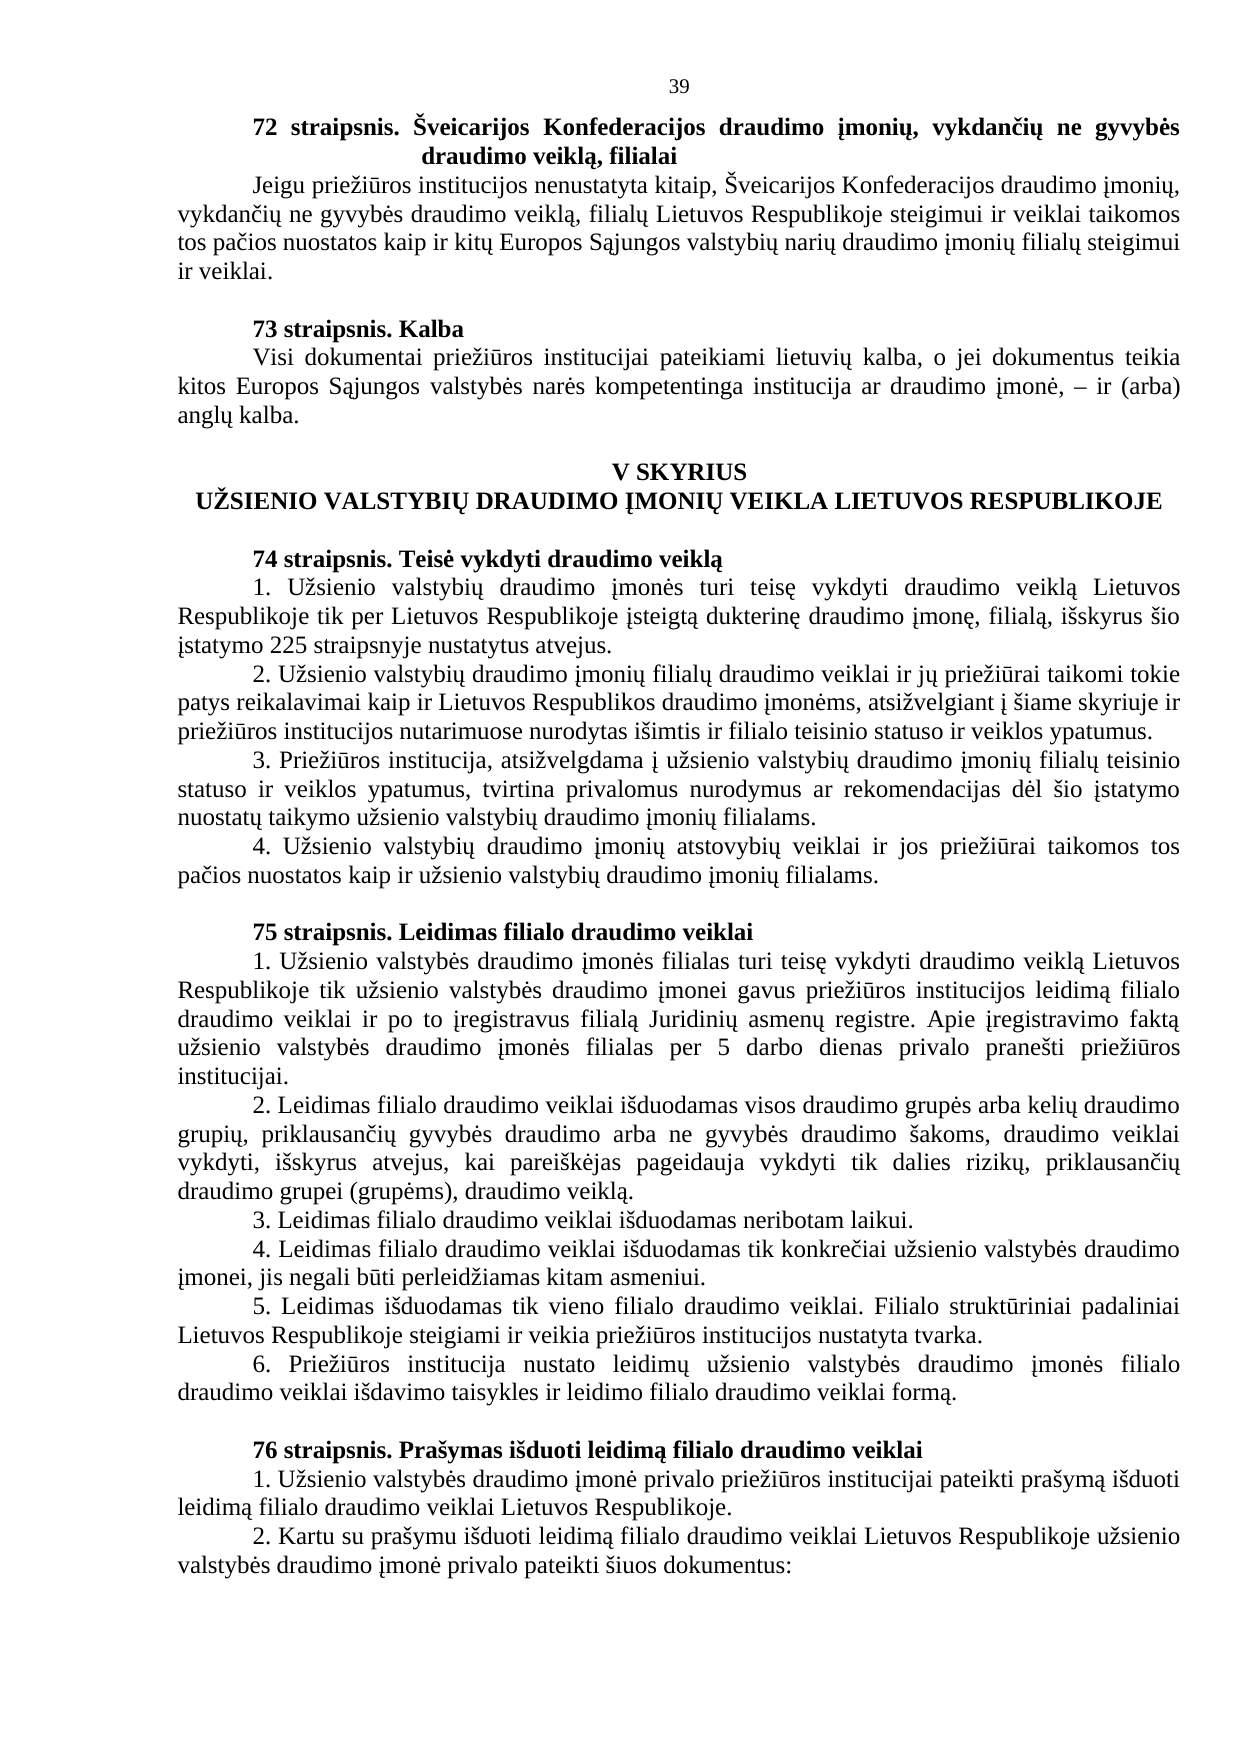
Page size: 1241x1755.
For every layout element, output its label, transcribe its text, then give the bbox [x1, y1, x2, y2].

text 3. Priežiūros institucija, atsižvelgdama į užsienio valstybių draudimo įmonių filialų teisinio statuso ir veiklos ypatumus, tvirtina privalomus nurodymus ar rekomendacijas dėl šio įstatymo nuostatų taikymo užsienio valstybių draudimo įmonių filialams. [177, 745, 1181, 831]
text 5. Leidimas išduodamas tik vieno filialo draudimo veiklai. Filialo struktūriniai padaliniai Lietuvos Respublikoje steigiami ir veikia priežiūros institucijos nustatyta tvarka. [177, 1291, 1181, 1349]
text 1. Užsienio valstybės draudimo įmonė privalo priežiūros institucijai pateikti prašymą išduoti leidimą filialo draudimo veiklai Lietuvos Respublikoje. [177, 1464, 1181, 1521]
text užsienio valstybių draudimo įmonių veikla LIETUVOS RESPUBLIKOJE [177, 486, 1181, 515]
text 75 straipsnis. Leidimas filialo draudimo veiklai [177, 917, 1181, 946]
text 3. Leidimas filialo draudimo veiklai išduodamas neribotam laikui. [177, 1205, 1181, 1234]
text 2. Užsienio valstybių draudimo įmonių filialų draudimo veiklai ir jų priežiūrai taikomi tokie patys reikalavimai kaip ir Lietuvos Respublikos draudimo įmonėms, atsižvelgiant į šiame skyriuje ir priežiūros institucijos nutarimuose nurodytas išimtis ir filialo teisinio statuso ir veiklos ypatumus. [177, 659, 1181, 745]
text V SKYRIUS [177, 457, 1181, 486]
text 4. Leidimas filialo draudimo veiklai išduodamas tik konkrečiai užsienio valstybės draudimo įmonei, jis negali būti perleidžiamas kitam asmeniui. [177, 1234, 1181, 1291]
text Jeigu priežiūros institucijos nenustatyta kitaip, Šveicarijos Konfederacijos draudimo įmonių, vykdančių ne gyvybės draudimo veiklą, filialų Lietuvos Respublikoje steigimui ir veiklai taikomos tos pačios nuostatos kaip ir kitų Europos Sąjungos valstybių narių draudimo įmonių filialų steigimui ir veiklai. [177, 170, 1181, 285]
text 1. Užsienio valstybių draudimo įmonės turi teisę vykdyti draudimo veiklą Lietuvos Respublikoje tik per Lietuvos Respublikoje įsteigtą dukterinę draudimo įmonę, filialą, išskyrus šio įstatymo 225 straipsnyje nustatytus atvejus. [177, 572, 1181, 659]
text Visi dokumentai priežiūros institucijai pateikiami lietuvių kalba, o jei dokumentus teikia kitos Europos Sąjungos valstybės narės kompetentinga institucija ar draudimo įmonė, – ir (arba) anglų kalba. [177, 342, 1181, 429]
text 2. Kartu su prašymu išduoti leidimą filialo draudimo veiklai Lietuvos Respublikoje užsienio valstybės draudimo įmonė privalo pateikti šiuos dokumentus: [177, 1521, 1181, 1579]
text 76 straipsnis. Prašymas išduoti leidimą filialo draudimo veiklai [177, 1435, 1181, 1464]
text 6. Priežiūros institucija nustato leidimų užsienio valstybės draudimo įmonės filialo draudimo veiklai išdavimo taisykles ir leidimo filialo draudimo veiklai formą. [177, 1349, 1181, 1406]
text 72 straipsnis. Šveicarijos Konfederacijos draudimo įmonių, vykdančių ne gyvybės draudimo veiklą, filialai [252, 112, 1181, 170]
text 4. Užsienio valstybių draudimo įmonių atstovybių veiklai ir jos priežiūrai taikomos tos pačios nuostatos kaip ir užsienio valstybių draudimo įmonių filialams. [177, 831, 1181, 889]
text 2. Leidimas filialo draudimo veiklai išduodamas visos draudimo grupės arba kelių draudimo grupių, priklausančių gyvybės draudimo arba ne gyvybės draudimo šakoms, draudimo veiklai vykdyti, išskyrus atvejus, kai pareiškėjas pageidauja vykdyti tik dalies rizikų, priklausančių draudimo grupei (grupėms), draudimo veiklą. [177, 1090, 1181, 1205]
text 74 straipsnis. Teisė vykdyti draudimo veiklą [177, 544, 1181, 572]
text 1. Užsienio valstybės draudimo įmonės filialas turi teisę vykdyti draudimo veiklą Lietuvos Respublikoje tik užsienio valstybės draudimo įmonei gavus priežiūros institucijos leidimą filialo draudimo veiklai ir po to įregistravus filialą Juridinių asmenų registre. Apie įregistravimo faktą užsienio valstybės draudimo įmonės filialas per 5 darbo dienas privalo pranešti priežiūros institucijai. [177, 946, 1181, 1090]
text 73 straipsnis. Kalba [177, 314, 1181, 342]
